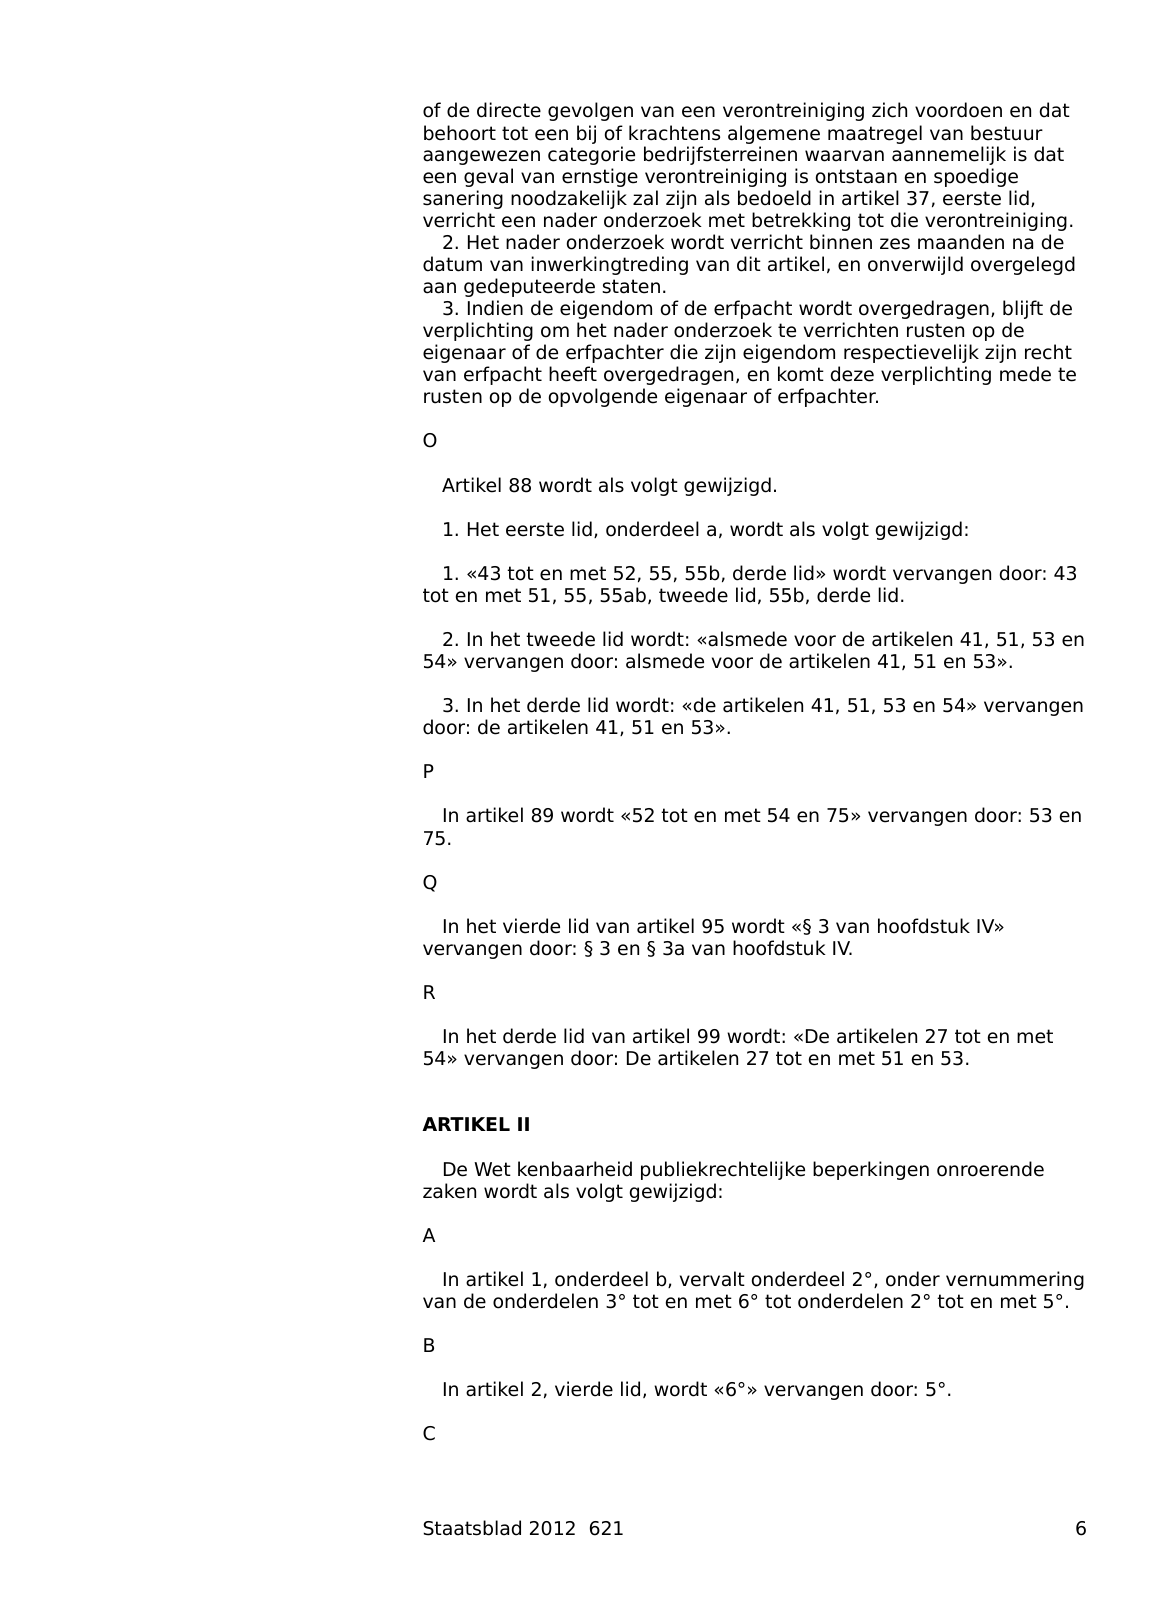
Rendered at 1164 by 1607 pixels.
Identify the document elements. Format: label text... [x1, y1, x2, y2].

text A [422, 1225, 1087, 1247]
text O [422, 430, 1087, 452]
text Artikel 88 wordt als volgt gewijzigd. [422, 474, 1087, 496]
text De Wet kenbaarheid publiekrechtelijke beperkingen onroerende zaken wordt als volgt gewijzigd: [422, 1158, 1087, 1202]
text 3. Indien de eigendom of de erfpacht wordt overgedragen, blijft de verplichting om het nader onderzoek te verrichten rusten op de eigenaar of de erfpachter die zijn eigendom respectievelijk zijn recht van erfpacht heeft overgedragen, en komt deze verplichting mede te rusten op de opvolgende eigenaar of erfpachter. [422, 298, 1087, 408]
text R [422, 982, 1087, 1004]
text 2. Het nader onderzoek wordt verricht binnen zes maanden na de datum van inwerkingtreding van dit artikel, en onverwijld overgelegd aan gedeputeerde staten. [422, 232, 1087, 298]
text 1. Het eerste lid, onderdeel a, wordt als volgt gewijzigd: [422, 519, 1087, 541]
text In het derde lid van artikel 99 wordt: «De artikelen 27 tot en met 54» vervangen door: De artikelen 27 tot en met 51 en 53. [422, 1026, 1087, 1070]
text of de directe gevolgen van een verontreiniging zich voordoen en dat behoort tot een bij of krachtens algemene maatregel van bestuur aangewezen categorie bedrijfsterreinen waarvan aannemelijk is dat een geval van ernstige verontreiniging is ontstaan en spoedige sanering noodzakelijk zal zijn als bedoeld in artikel 37, eerste lid, verricht een nader onderzoek met betrekking tot die verontreiniging. [422, 100, 1087, 232]
text 2. In het tweede lid wordt: «alsmede voor de artikelen 41, 51, 53 en 54» vervangen door: alsmede voor de artikelen 41, 51 en 53». [422, 629, 1087, 673]
text P [422, 761, 1087, 783]
text In het vierde lid van artikel 95 wordt «§ 3 van hoofdstuk IV» vervangen door: § 3 en § 3a van hoofdstuk IV. [422, 916, 1087, 960]
text 1. «43 tot en met 52, 55, 55b, derde lid» wordt vervangen door: 43 tot en met 51, 55, 55ab, tweede lid, 55b, derde lid. [422, 563, 1087, 607]
text Q [422, 872, 1087, 893]
text In artikel 2, vierde lid, wordt «6°» vervangen door: 5°. [422, 1379, 1087, 1401]
subtitle ARTIKEL II [422, 1114, 1087, 1136]
text In artikel 89 wordt «52 tot en met 54 en 75» vervangen door: 53 en 75. [422, 805, 1087, 849]
text 3. In het derde lid wordt: «de artikelen 41, 51, 53 en 54» vervangen door: de artikelen 41, 51 en 53». [422, 695, 1087, 739]
text In artikel 1, onderdeel b, vervalt onderdeel 2°, onder vernummering van de onderdelen 3° tot en met 6° tot onderdelen 2° tot en met 5°. [422, 1269, 1087, 1313]
text B [422, 1335, 1087, 1357]
text C [422, 1423, 1087, 1445]
